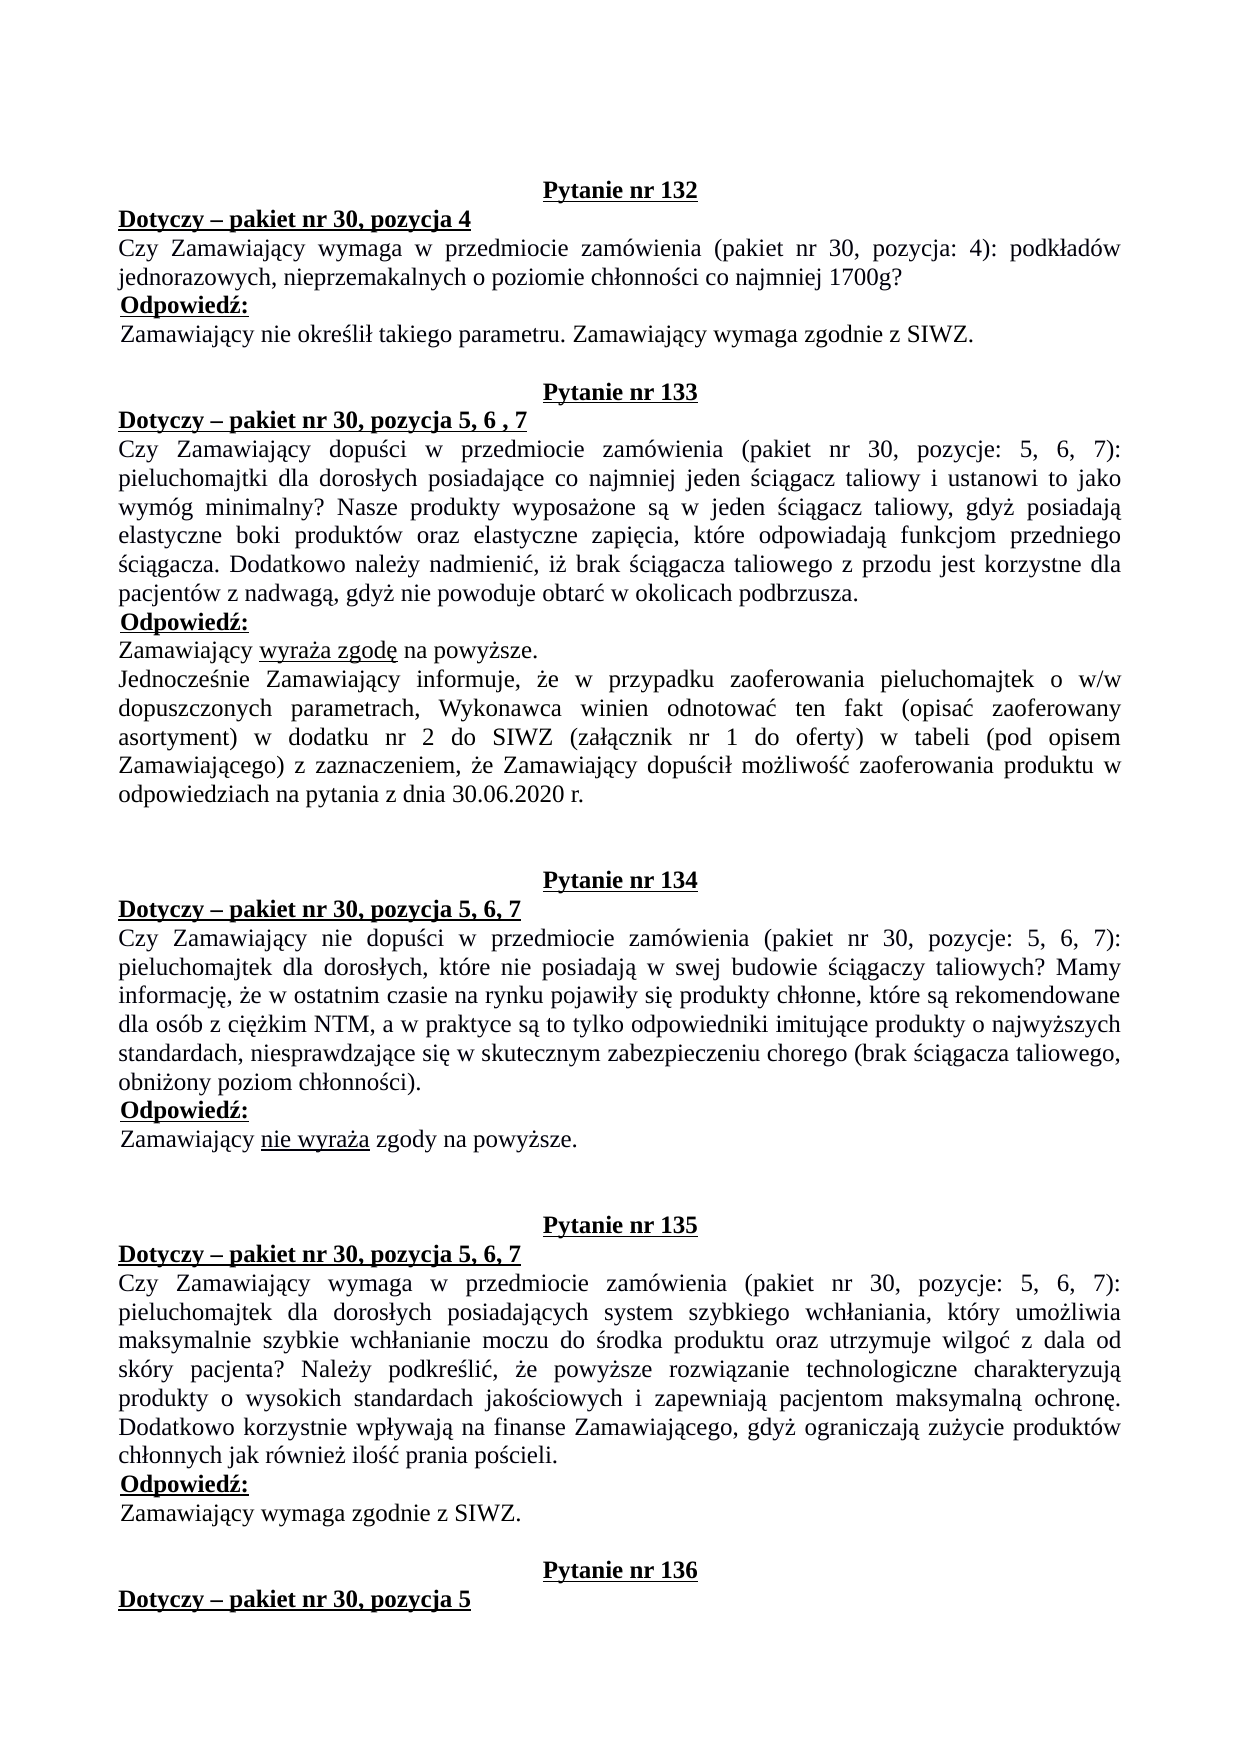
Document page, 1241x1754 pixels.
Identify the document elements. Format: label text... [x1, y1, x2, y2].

text Pytanie nr 132 [118, 176, 1122, 204]
text Zamawiający nie określił takiego parametru. Zamawiający wymaga zgodnie z SIWZ. [120, 319, 1122, 348]
text Pytanie nr 135 [118, 1211, 1122, 1239]
text Odpowiedź: [120, 1096, 1122, 1124]
text Dotyczy – pakiet nr 30, pozycja 5, 6 , 7 [118, 406, 1122, 434]
text Odpowiedź: [120, 291, 1122, 319]
text Zamawiający wymaga zgodnie z SIWZ. [120, 1498, 1122, 1527]
text Pytanie nr 136 [118, 1556, 1122, 1584]
text Dotyczy – pakiet nr 30, pozycja 4 [118, 204, 1122, 233]
text Odpowiedź: [120, 607, 1122, 636]
text Czy Zamawiający wymaga w przedmiocie zamówienia (pakiet nr 30, pozycje: 5, 6, 7): pieluchomajtek dla dorosłych posiadających system szybkiego wchłaniania, który umożliwia maksymalnie szybkie wchłanianie moczu do środka produktu oraz utrzymuje wilgoć z dala od skóry pacjenta? Należy podkreślić, że powyższe rozwiązanie technologiczne charakteryzują produkty o wysokich standardach jakościowych i zapewniają pacjentom maksymalną ochronę. Dodatkowo korzystnie wpływają na finanse Zamawiającego, gdyż ograniczają zużycie produktów chłonnych jak również ilość prania pościeli. [118, 1268, 1122, 1469]
text Dotyczy – pakiet nr 30, pozycja 5, 6, 7 [118, 894, 1122, 923]
text Odpowiedź: [120, 1469, 1122, 1498]
text Dotyczy – pakiet nr 30, pozycja 5 [118, 1584, 1122, 1613]
text Zamawiający nie wyraża zgody na powyższe. [120, 1124, 1122, 1153]
text Pytanie nr 133 [118, 377, 1122, 406]
text Czy Zamawiający dopuści w przedmiocie zamówienia (pakiet nr 30, pozycje: 5, 6, 7): pieluchomajtki dla dorosłych posiadające co najmniej jeden ściągacz taliowy i ustanowi to jako wymóg minimalny? Nasze produkty wyposażone są w jeden ściągacz taliowy, gdyż posiadają elastyczne boki produktów oraz elastyczne zapięcia, które odpowiadają funkcjom przedniego ściągacza. Dodatkowo należy nadmienić, iż brak ściągacza taliowego z przodu jest korzystne dla pacjentów z nadwagą, gdyż nie powoduje obtarć w okolicach podbrzusza. [118, 434, 1122, 607]
text Jednocześnie Zamawiający informuje, że w przypadku zaoferowania pieluchomajtek o w/w dopuszczonych parametrach, Wykonawca winien odnotować ten fakt (opisać zaoferowany asortyment) w dodatku nr 2 do SIWZ (załącznik nr 1 do oferty) w tabeli (pod opisem Zamawiającego) z zaznaczeniem, że Zamawiający dopuścił możliwość zaoferowania produktu w odpowiedziach na pytania z dnia 30.06.2020 r. [118, 664, 1122, 808]
text Czy Zamawiający nie dopuści w przedmiocie zamówienia (pakiet nr 30, pozycje: 5, 6, 7): pieluchomajtek dla dorosłych, które nie posiadają w swej budowie ściągaczy taliowych? Mamy informację, że w ostatnim czasie na rynku pojawiły się produkty chłonne, które są rekomendowane dla osób z ciężkim NTM, a w praktyce są to tylko odpowiedniki imitujące produkty o najwyższych standardach, niesprawdzające się w skutecznym zabezpieczeniu chorego (brak ściągacza taliowego, obniżony poziom chłonności). [118, 923, 1122, 1096]
text Pytanie nr 134 [118, 866, 1122, 894]
text Dotyczy – pakiet nr 30, pozycja 5, 6, 7 [118, 1239, 1122, 1268]
text Czy Zamawiający wymaga w przedmiocie zamówienia (pakiet nr 30, pozycja: 4): podkładów jednorazowych, nieprzemakalnych o poziomie chłonności co najmniej 1700g? [118, 233, 1122, 291]
text Zamawiający wyraża zgodę na powyższe. [118, 636, 1122, 664]
